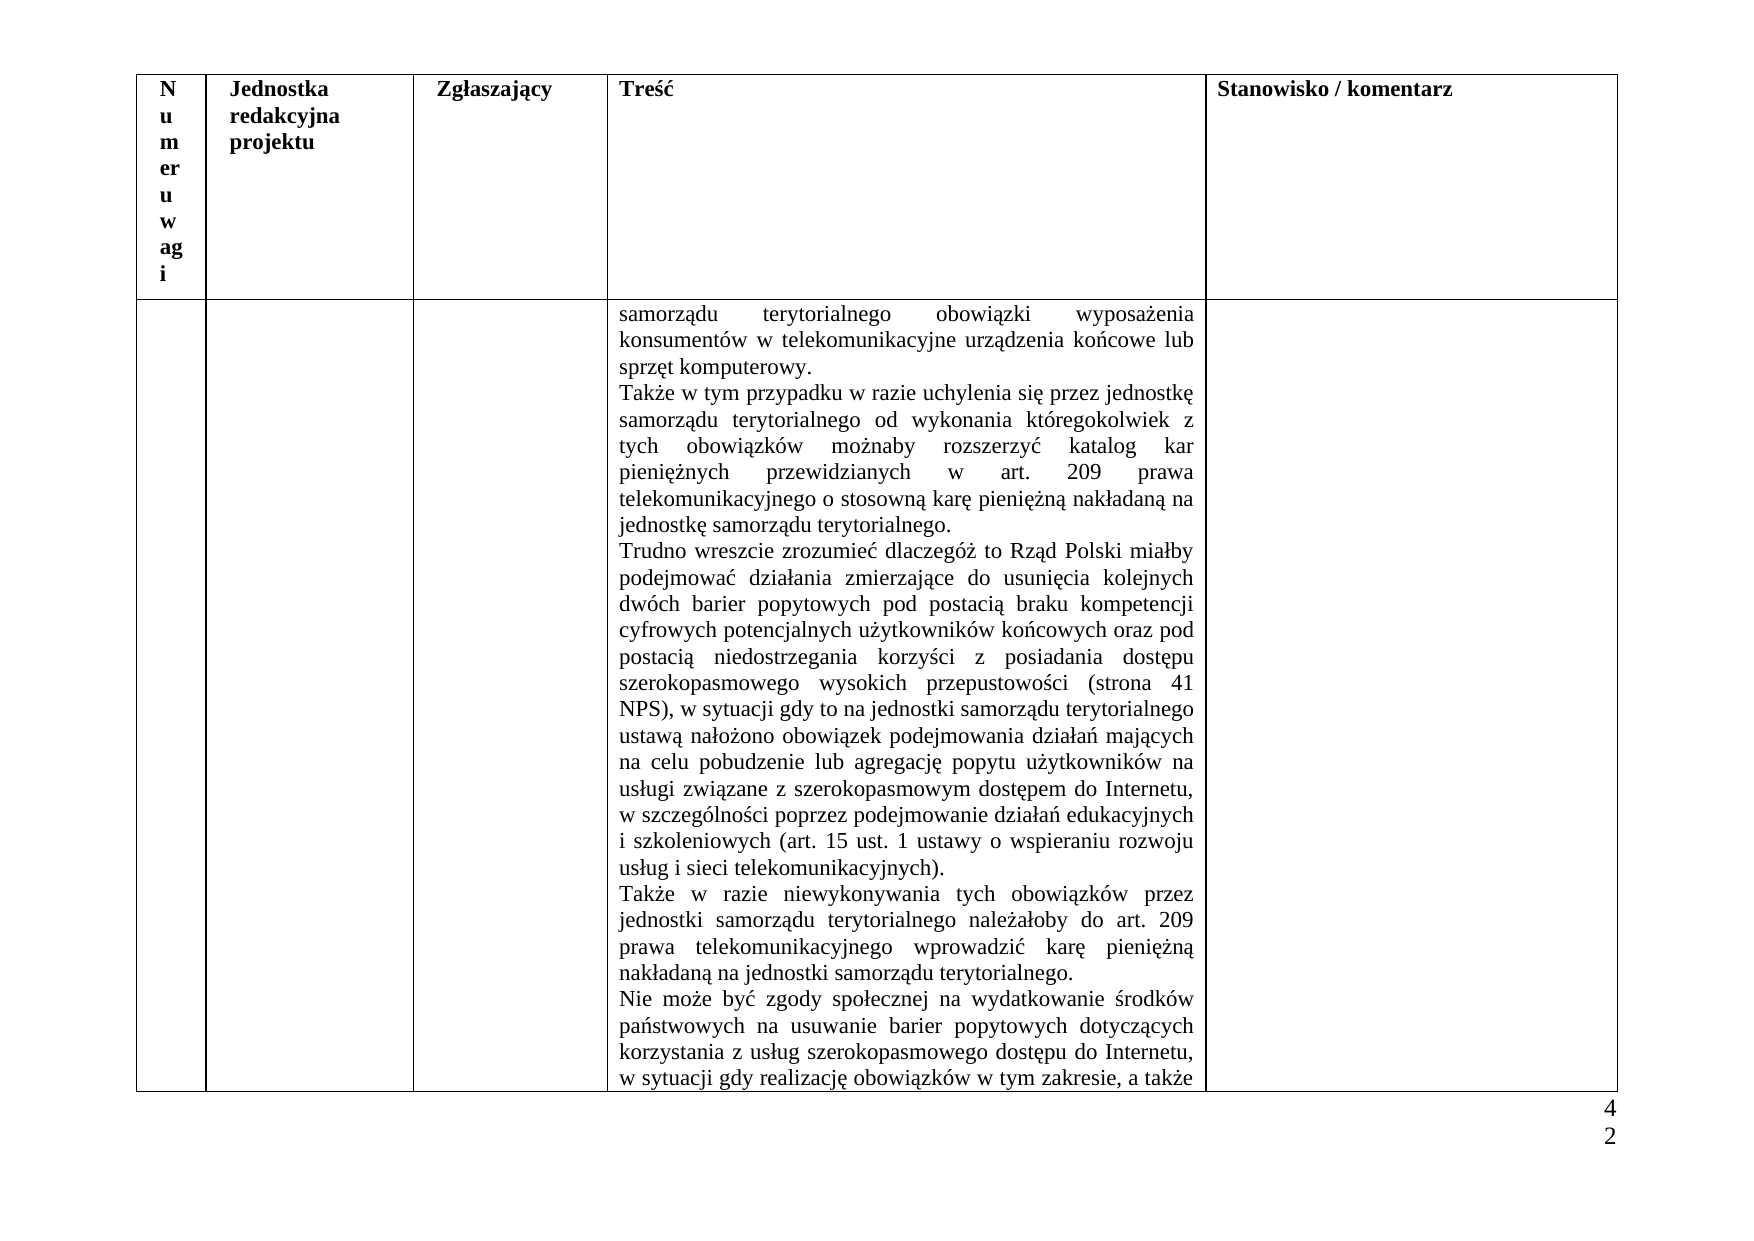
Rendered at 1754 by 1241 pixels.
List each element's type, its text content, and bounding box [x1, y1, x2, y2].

table_cell [207, 300, 413, 1091]
table_cell [1207, 300, 1617, 1091]
table_header Numer uwagi [137, 75, 205, 299]
table_cell samorządu terytorialnego obowiązki wyposażenia konsumentów w telekomunikacyjne urządzenia końcowe lub sprzęt komputerowy. Także w tym przypadku w razie uchylenia się przez jednostkę samorządu terytorialnego od wykonania któregokolwiek z tych obowiązków możnaby rozszerzyć katalog kar pieniężnych przewidzianych w art. 209 prawa telekomunikacyjnego o stosowną karę pieniężną nakładaną na jednostkę samorządu terytorialnego. Trudno wreszcie zrozumieć dlaczegóż to Rząd Polski miałby podejmować działania zmierzające do usunięcia kolejnych dwóch barier popytowych pod postacią braku kompetencji cyfrowych potencjalnych użytkowników końcowych oraz pod postacią niedostrzegania korzyści z posiadania dostępu szerokopasmowego wysokich przepustowości (strona 41 NPS), w sytuacji gdy to na jednostki samorządu terytorialnego ustawą nałożono obowiązek podejmowania działań mających na celu pobudzenie lub agregację popytu użytkowników na usługi związane z szerokopasmowym dostępem do Internetu, w szczególności poprzez podejmowanie działań edukacyjnych i szkoleniowych (art. 15 ust. 1 ustawy o wspieraniu rozwoju usług i sieci telekomunikacyjnych). Także w razie niewykonywania tych obowiązków przez jednostki samorządu terytorialnego należałoby do art. 209 prawa telekomunikacyjnego wprowadzić karę pieniężną nakładaną na jednostki samorządu terytorialnego. Nie może być zgody społecznej na wydatkowanie środków państwowych na usuwanie barier popytowych dotyczących korzystania z usług szerokopasmowego dostępu do Internetu, w sytuacji gdy realizację obowiązków w tym zakresie, a także [608, 300, 1205, 1091]
table_header Treść [608, 75, 1205, 299]
table_cell [137, 300, 205, 1091]
table_header Jednostka redakcyjna projektu [207, 75, 413, 299]
table_header Stanowisko / komentarz [1207, 75, 1617, 299]
table_header Zgłaszający [414, 75, 607, 299]
table_cell [414, 300, 607, 1091]
